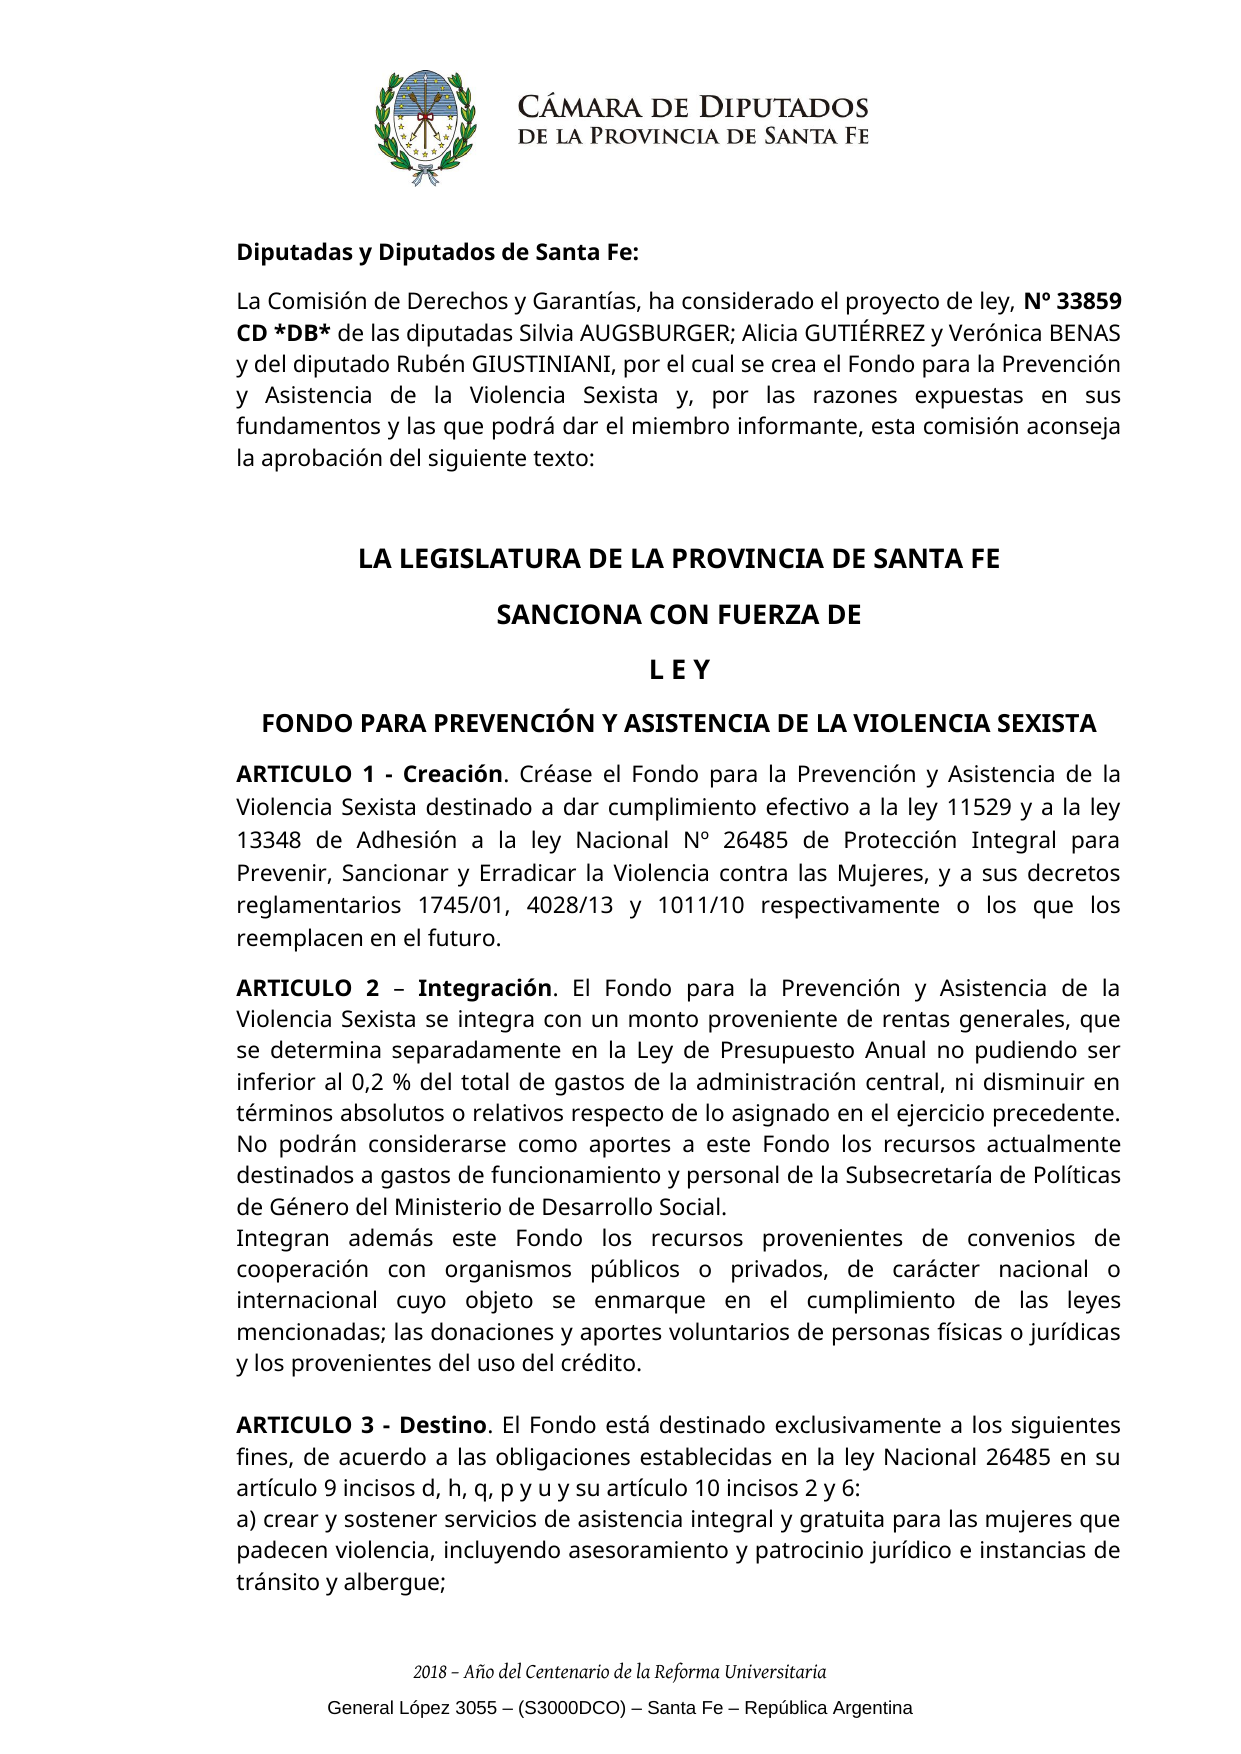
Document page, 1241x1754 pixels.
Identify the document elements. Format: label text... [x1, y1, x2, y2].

text ARTICULO 2 – Integración. El Fondo para la Prevención y Asistencia de la Violencia Sexista se integra con un monto proveniente de rentas generales, que se determina separadamente en la Ley de Presupuesto Anual no pudiendo ser inferior al 0,2 % del total de gastos de la administración central, ni disminuir en términos absolutos o relativos respecto de lo asignado en el ejercicio precedente. No podrán considerarse como aportes a este Fondo los recursos actualmente destinados a gastos de funcionamiento y personal de la Subsecretaría de Políticas de Género del Ministerio de Desarrollo Social. [236, 972, 1122, 1222]
text ARTICULO 1 - Creación. Créase el Fondo para la Prevención y Asistencia de la Violencia Sexista destinado a dar cumplimiento efectivo a la ley 11529 y a la ley 13348 de Adhesión a la ley Nacional Nº 26485 de Protección Integral para Prevenir, Sancionar y Erradicar la Violencia contra las Mujeres, y a sus decretos reglamentarios 1745/01, 4028/13 y 1011/10 respectivamente o los que los reemplacen en el futuro. [236, 758, 1122, 953]
text a) crear y sostener servicios de asistencia integral y gratuita para las mujeres que padecen violencia, incluyendo asesoramiento y patrocinio jurídico e instancias de tránsito y albergue; [236, 1503, 1122, 1597]
text L E Y [236, 651, 1122, 687]
text Diputadas y Diputados de Santa Fe: [236, 236, 1122, 267]
picture [374, 70, 869, 191]
text FONDO PARA PREVENCIÓN Y ASISTENCIA DE LA VIOLENCIA SEXISTA [236, 706, 1122, 740]
text SANCIONA CON FUERZA DE [236, 595, 1122, 632]
text Integran además este Fondo los recursos provenientes de convenios de cooperación con organismos públicos o privados, de carácter nacional o internacional cuyo objeto se enmarque en el cumplimiento de las leyes mencionadas; las donaciones y aportes voluntarios de personas físicas o jurídicas y los provenientes del uso del crédito. [236, 1222, 1122, 1378]
text LA LEGISLATURA DE LA PROVINCIA DE SANTA FE [236, 540, 1122, 577]
text La Comisión de Derechos y Garantías, ha considerado el proyecto de ley, Nº 33859 CD *DB* de las diputadas Silvia AUGSBURGER; Alicia GUTIÉRREZ y Verónica BENAS y del diputado Rubén GIUSTINIANI, por el cual se crea el Fondo para la Prevención y Asistencia de la Violencia Sexista y, por las razones expuestas en sus fundamentos y las que podrá dar el miembro informante, esta comisión aconseja la aprobación del siguiente texto: [236, 285, 1122, 473]
text ARTICULO 3 - Destino. El Fondo está destinado exclusivamente a los siguientes fines, de acuerdo a las obligaciones establecidas en la ley Nacional 26485 en su artículo 9 incisos d, h, q, p y u y su artículo 10 incisos 2 y 6: [236, 1409, 1122, 1503]
